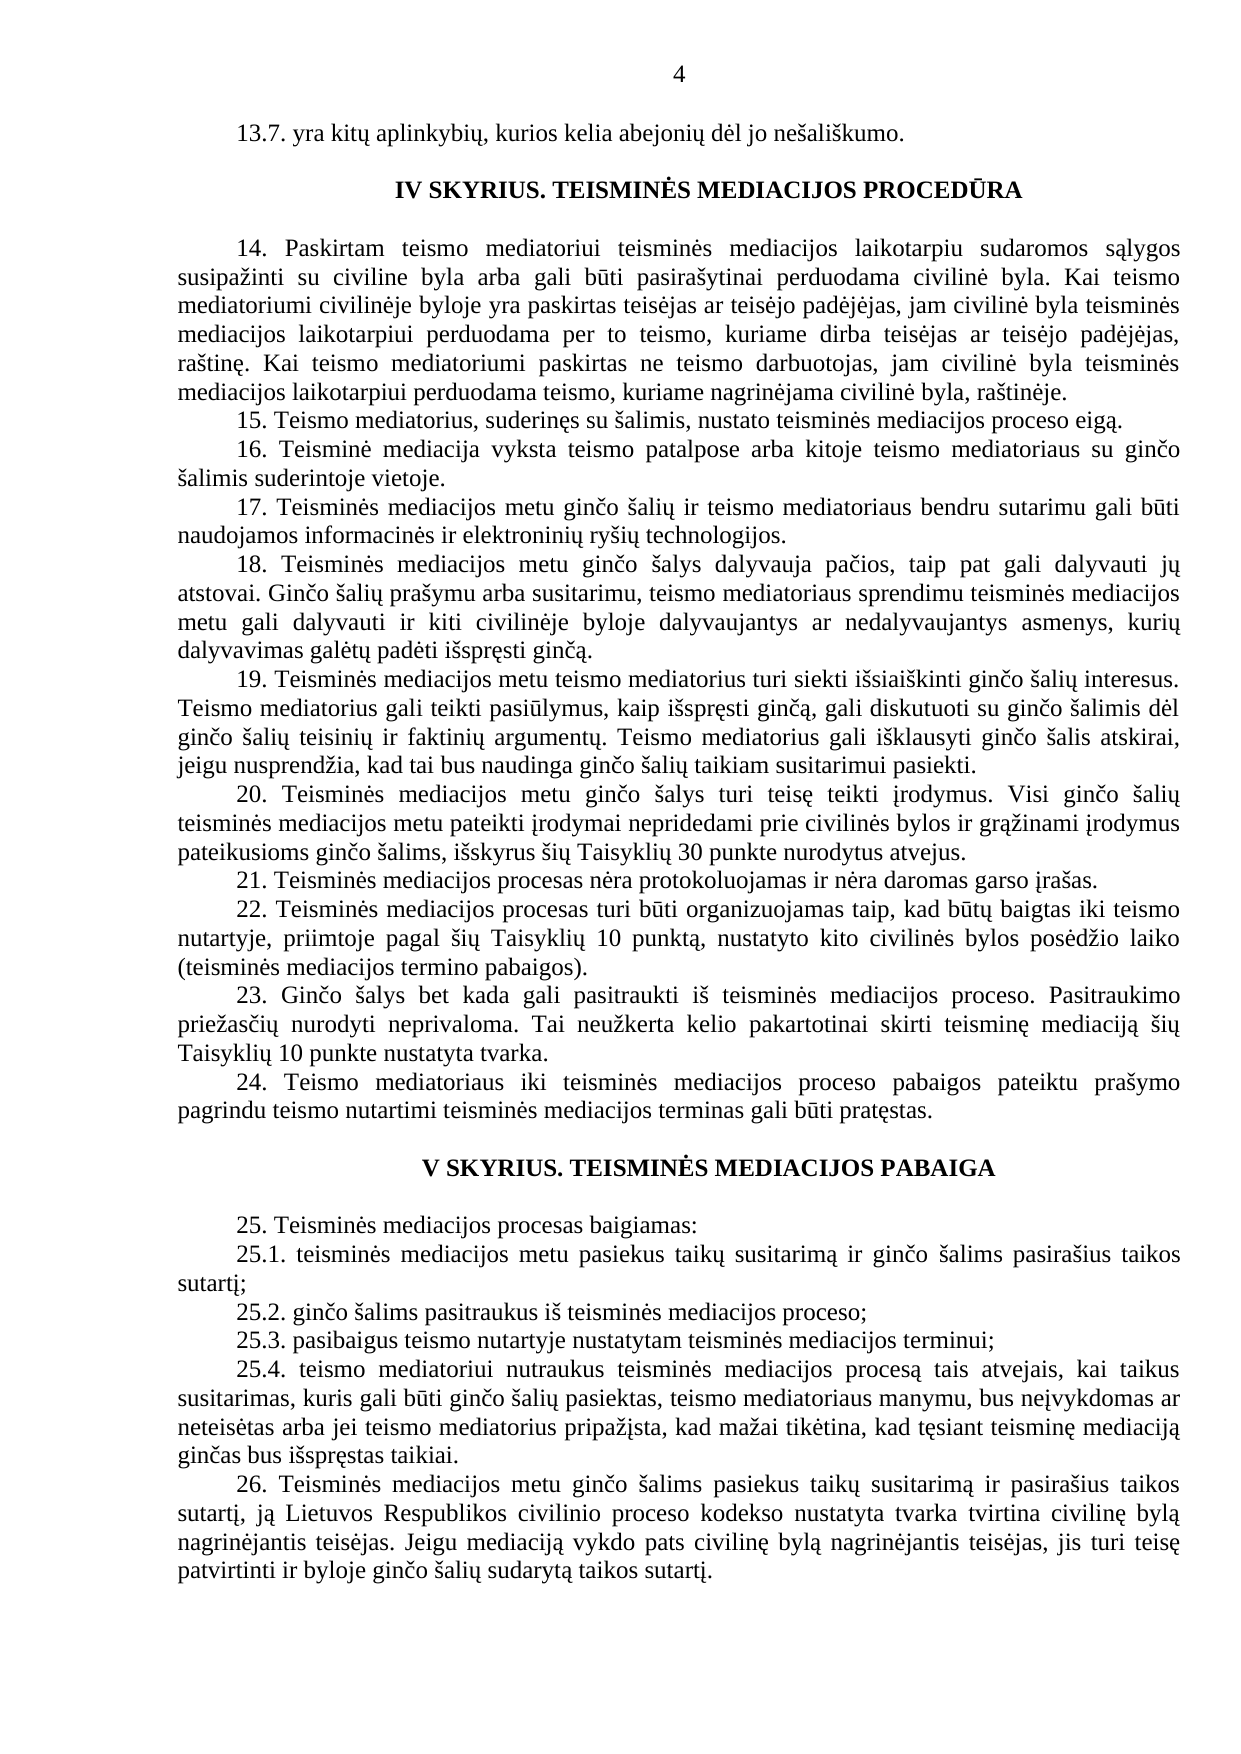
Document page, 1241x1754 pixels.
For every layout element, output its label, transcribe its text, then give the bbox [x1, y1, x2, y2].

text IV SKYRIUS. TEISMINĖS MEDIACIJOS PROCEDŪRA [177, 176, 1181, 204]
text 20. Teisminės mediacijos metu ginčo šalys turi teisę teikti įrodymus. Visi ginčo šalių teisminės mediacijos metu pateikti įrodymai nepridedami prie civilinės bylos ir grąžinami įrodymus pateikusioms ginčo šalims, išskyrus šių Taisyklių 30 punkte nurodytus atvejus. [177, 779, 1181, 866]
text 13.7. yra kitų aplinkybių, kurios kelia abejonių dėl jo nešališkumo. [177, 118, 1181, 147]
text 19. Teisminės mediacijos metu teismo mediatorius turi siekti išsiaiškinti ginčo šalių interesus. Teismo mediatorius gali teikti pasiūlymus, kaip išspręsti ginčą, gali diskutuoti su ginčo šalimis dėl ginčo šalių teisinių ir faktinių argumentų. Teismo mediatorius gali išklausyti ginčo šalis atskirai, jeigu nusprendžia, kad tai bus naudinga ginčo šalių taikiam susitarimui pasiekti. [177, 664, 1181, 779]
text 26. Teisminės mediacijos metu ginčo šalims pasiekus taikų susitarimą ir pasirašius taikos sutartį, ją Lietuvos Respublikos civilinio proceso kodekso nustatyta tvarka tvirtina civilinę bylą nagrinėjantis teisėjas. Jeigu mediaciją vykdo pats civilinę bylą nagrinėjantis teisėjas, jis turi teisę patvirtinti ir byloje ginčo šalių sudarytą taikos sutartį. [177, 1469, 1181, 1584]
text 17. Teisminės mediacijos metu ginčo šalių ir teismo mediatoriaus bendru sutarimu gali būti naudojamos informacinės ir elektroninių ryšių technologijos. [177, 492, 1181, 549]
text 14. Paskirtam teismo mediatoriui teisminės mediacijos laikotarpiu sudaromos sąlygos susipažinti su civiline byla arba gali būti pasirašytinai perduodama civilinė byla. Kai teismo mediatoriumi civilinėje byloje yra paskirtas teisėjas ar teisėjo padėjėjas, jam civilinė byla teisminės mediacijos laikotarpiui perduodama per to teismo, kuriame dirba teisėjas ar teisėjo padėjėjas, raštinę. Kai teismo mediatoriumi paskirtas ne teismo darbuotojas, jam civilinė byla teisminės mediacijos laikotarpiui perduodama teismo, kuriame nagrinėjama civilinė byla, raštinėje. [177, 233, 1181, 406]
text 16. Teisminė mediacija vyksta teismo patalpose arba kitoje teismo mediatoriaus su ginčo šalimis suderintoje vietoje. [177, 434, 1181, 492]
text 25.4. teismo mediatoriui nutraukus teisminės mediacijos procesą tais atvejais, kai taikus susitarimas, kuris gali būti ginčo šalių pasiektas, teismo mediatoriaus manymu, bus neįvykdomas ar neteisėtas arba jei teismo mediatorius pripažįsta, kad mažai tikėtina, kad tęsiant teisminę mediaciją ginčas bus išspręstas taikiai. [177, 1354, 1181, 1469]
text V SKYRIUS. TEISMINĖS MEDIACIJOS PABAIGA [177, 1153, 1181, 1182]
text 25. Teisminės mediacijos procesas baigiamas: [177, 1211, 1181, 1239]
text 25.3. pasibaigus teismo nutartyje nustatytam teisminės mediacijos terminui; [177, 1326, 1181, 1354]
text 24. Teismo mediatoriaus iki teisminės mediacijos proceso pabaigos pateiktu prašymo pagrindu teismo nutartimi teisminės mediacijos terminas gali būti pratęstas. [177, 1067, 1181, 1124]
text 21. Teisminės mediacijos procesas nėra protokoluojamas ir nėra daromas garso įrašas. [177, 866, 1181, 894]
text 18. Teisminės mediacijos metu ginčo šalys dalyvauja pačios, taip pat gali dalyvauti jų atstovai. Ginčo šalių prašymu arba susitarimu, teismo mediatoriaus sprendimu teisminės mediacijos metu gali dalyvauti ir kiti civilinėje byloje dalyvaujantys ar nedalyvaujantys asmenys, kurių dalyvavimas galėtų padėti išspręsti ginčą. [177, 549, 1181, 664]
text 22. Teisminės mediacijos procesas turi būti organizuojamas taip, kad būtų baigtas iki teismo nutartyje, priimtoje pagal šių Taisyklių 10 punktą, nustatyto kito civilinės bylos posėdžio laiko (teisminės mediacijos termino pabaigos). [177, 894, 1181, 981]
text 25.1. teisminės mediacijos metu pasiekus taikų susitarimą ir ginčo šalims pasirašius taikos sutartį; [177, 1239, 1181, 1297]
text 15. Teismo mediatorius, suderinęs su šalimis, nustato teisminės mediacijos proceso eigą. [177, 406, 1181, 434]
text 25.2. ginčo šalims pasitraukus iš teisminės mediacijos proceso; [177, 1297, 1181, 1326]
text 23. Ginčo šalys bet kada gali pasitraukti iš teisminės mediacijos proceso. Pasitraukimo priežasčių nurodyti neprivaloma. Tai neužkerta kelio pakartotinai skirti teisminę mediaciją šių Taisyklių 10 punkte nustatyta tvarka. [177, 981, 1181, 1067]
